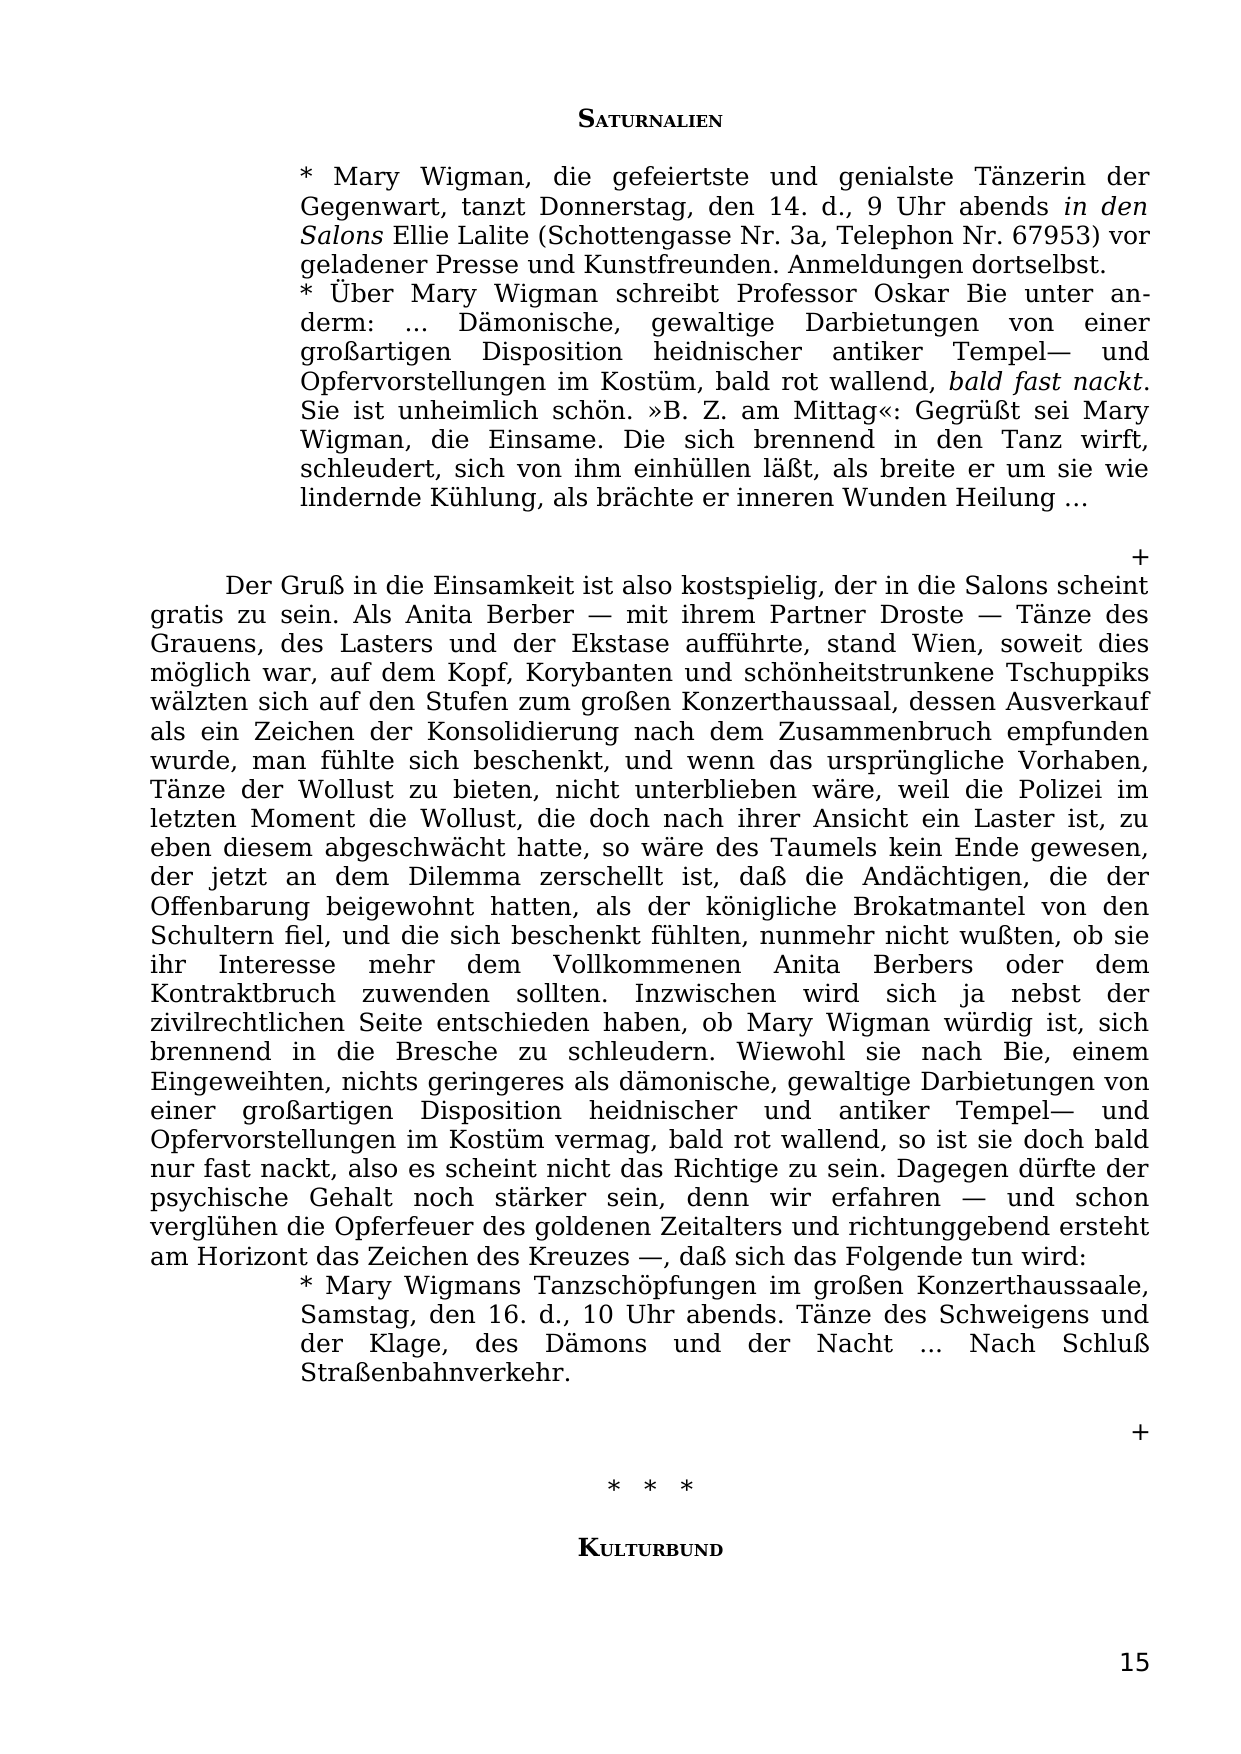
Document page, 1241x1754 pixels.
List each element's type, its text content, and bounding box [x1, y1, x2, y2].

text + [300, 542, 1151, 571]
text Der Gruß in die Einsamkeit ist also kostspielig, der in die Salons scheint gratis zu sein. Als Anita Berber — mit ihrem Partner Droste — Tänze des Grauens, des Lasters und der Ekstase aufführte, stand Wien, soweit dies möglich war, auf dem Kopf, Korybanten und schönheitstrunkene Tschuppiks wälzten sich auf den Stufen zum großen Konzerthaussaal, dessen Ausverkauf als ein Zeichen der Konsolidierung nach dem Zusammenbruch empfunden wurde, man fühlte sich beschenkt, und wenn das ursprüngliche Vorhaben, Tänze der Wollust zu bieten, nicht unterblieben wäre, weil die Polizei im letzten Moment die Wollust, die doch nach ihrer Ansicht ein Laster ist, zu eben diesem abgeschwächt hatte, so wäre des Taumels kein Ende gewesen, der jetzt an dem Dilemma zerschellt ist, daß die Andächtigen, die der Offenbarung beigewohnt hatten, als der königliche Brokatmantel von den Schultern fiel, und die sich beschenkt fühlten, nunmehr nicht wußten, ob sie ihr Interesse mehr dem Vollkommenen Anita Berbers oder dem Kontraktbruch zuwenden sollten. Inzwischen wird sich ja nebst der zivilrechtlichen Seite entschieden haben, ob Mary Wigman würdig ist, sich brennend in die Bresche zu schleudern. Wiewohl sie nach Bie, einem Eingeweihten, nichts geringeres als dämonische, gewaltige Darbietungen von einer großartigen Disposition heidnischer und antiker Tempel— und Opfervorstellungen im Kostüm vermag, bald rot wallend, so ist sie doch bald nur fast nackt, also es scheint nicht das Richtige zu sein. Dagegen dürfte der psychische Gehalt noch stärker sein, denn wir erfahren — und schon verglühen die Opferfeuer des goldenen Zeitalters und richtunggebend ersteht am Horizont das Zeichen des Kreuzes —, daß sich das Folgende tun wird: [150, 571, 1151, 1271]
text * Mary Wigmans Tanzschöpfungen im großen Konzerthaussaale, Samstag, den 16. d., 10 Uhr abends. Tänze des Schweigens und der Klage, des Dämons und der Nacht ... Nach Schluß Straßenbahnverkehr. [300, 1271, 1151, 1417]
text * * * [150, 1475, 1151, 1504]
text Kulturbund [150, 1504, 1151, 1562]
text * Mary Wigman, die gefeiertste und genialste Tänzerin der Gegenwart, tanzt Donnerstag, den 14. d., 9 Uhr abends in den Salons Ellie Lalite (Schottengasse Nr. 3a, Telephon Nr. 67953) vor geladener Presse und Kunstfreunden. Anmeldungen dortselbst. [300, 162, 1151, 279]
text Saturnalien [150, 75, 1151, 133]
text * Über Mary Wigman schreibt Professor Oskar Bie unter an­derm: ... Dämonische, gewaltige Darbietungen von einer großartigen Disposition heidnischer antiker Tempel— und Opfervorstellungen im Kostüm, bald rot wallend, bald fast nackt. Sie ist unheimlich schön. »B. Z. am Mittag«: Gegrüßt sei Mary Wigman, die Einsame. Die sich brennend in den Tanz wirft, schleudert, sich von ihm einhüllen läßt, als breite er um sie wie lindernde Kühlung, als brächte er inneren Wunden Heilung … [300, 279, 1151, 542]
text + [300, 1417, 1151, 1446]
